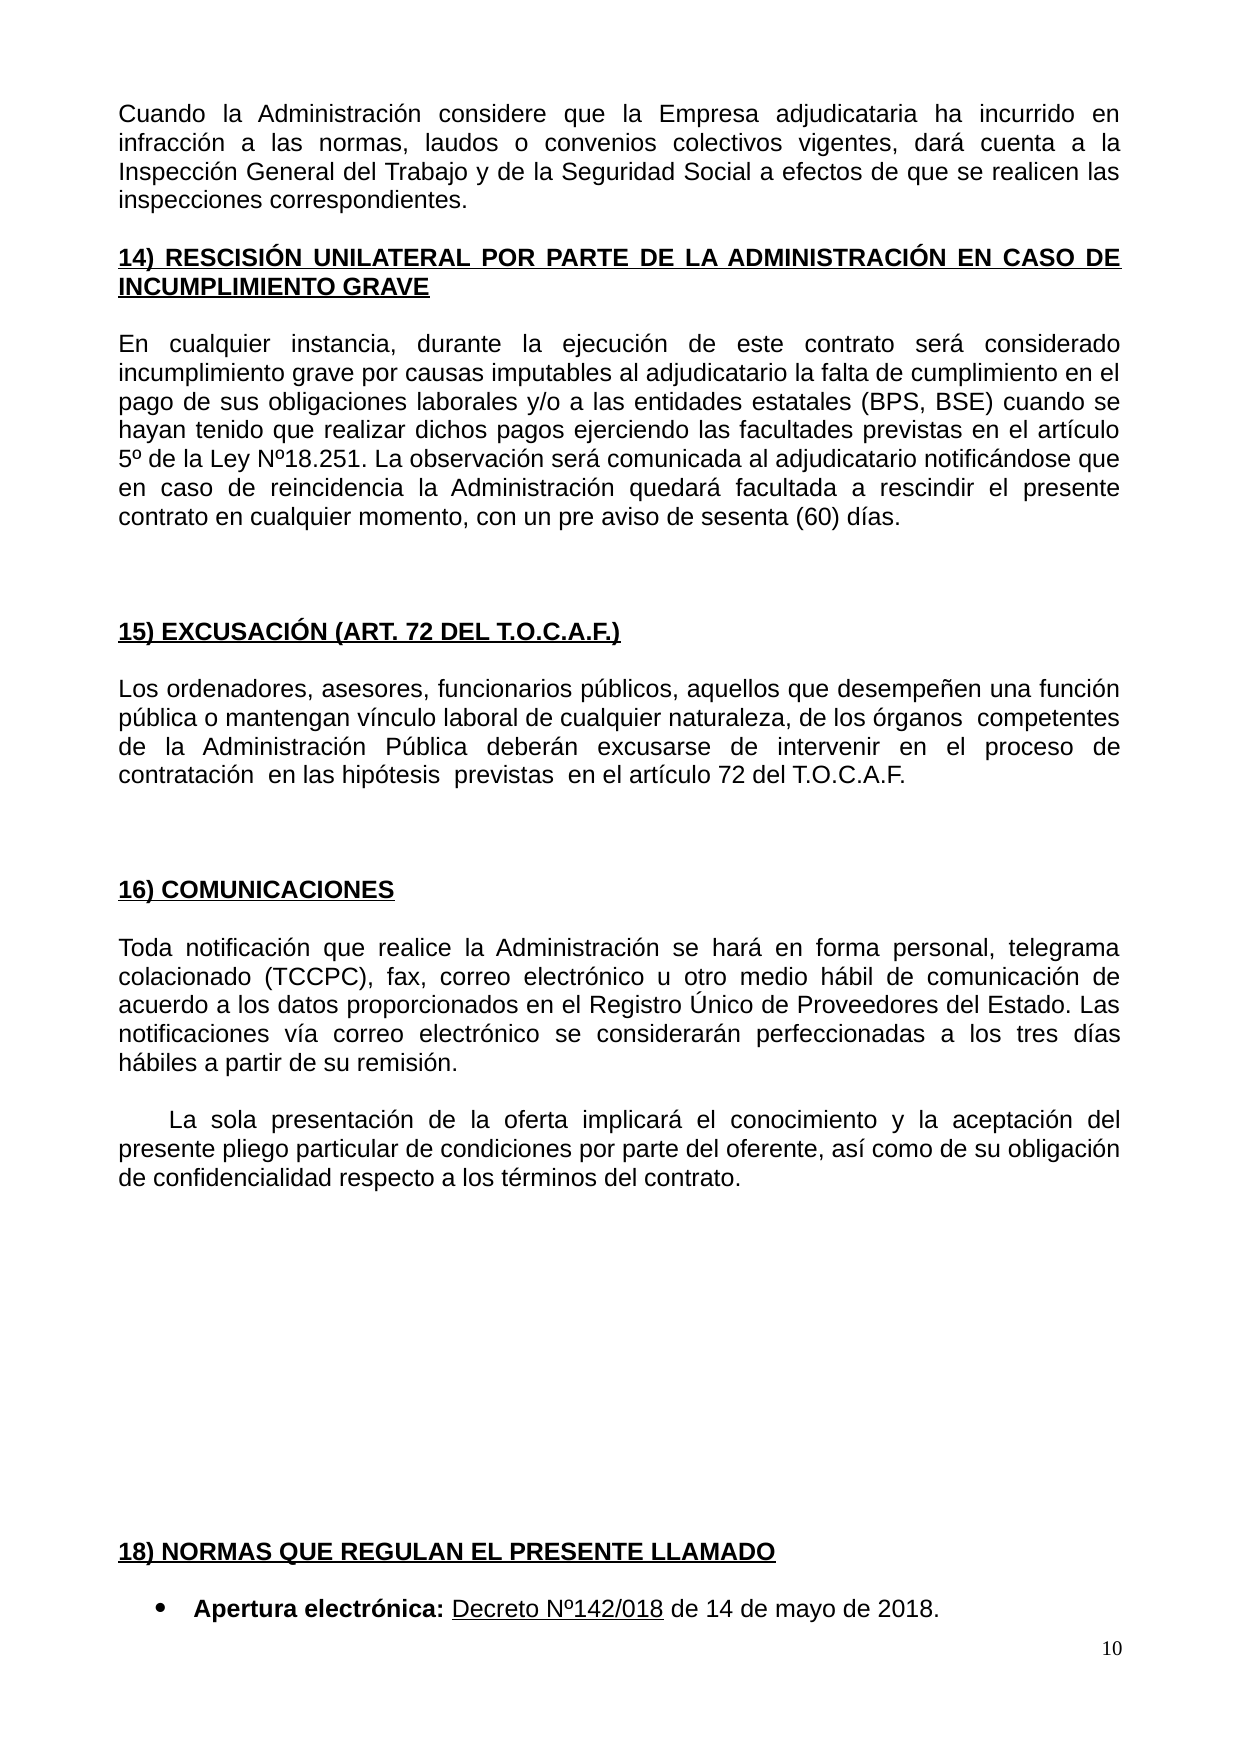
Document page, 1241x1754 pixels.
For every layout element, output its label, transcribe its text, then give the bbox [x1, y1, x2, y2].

text 15) EXCUSACIÓN (ART. 72 DEL T.O.C.A.F.) [118, 617, 1122, 645]
text Los ordenadores, asesores, funcionarios públicos, aquellos que desempeñen una función pública o mantengan vínculo laboral de cualquier naturaleza, de los órganos competentes de la Administración Pública deberán excusarse de intervenir en el proceso de contratación en las hipótesis previstas en el artículo 72 del T.O.C.A.F. [118, 674, 1122, 789]
text INCUMPLIMIENTO GRAVE [118, 269, 1122, 300]
text 17) La sola presentación de la oferta implicará el conocimiento y la aceptación del presente pliego particular de condiciones por parte del oferente, así como de su obligación de confidencialidad respecto a los términos del contrato. [118, 1105, 1122, 1192]
text Toda notificación que realice la Administración se hará en forma personal, telegrama colacionado (TCCPC), fax, correo electrónico u otro medio hábil de comunicación de acuerdo a los datos proporcionados en el Registro Único de Proveedores del Estado. Las notificaciones vía correo electrónico se considerarán perfeccionadas a los tres días hábiles a partir de su remisión. [118, 933, 1122, 1077]
text 16) COMUNICACIONES [118, 875, 1122, 904]
list Apertura electrónica: Decreto Nº142/018 de 14 de mayo de 2018. [156, 1594, 1122, 1623]
text 14) RESCISIÓN UNILATERAL POR PARTE DE LA ADMINISTRACIÓN EN CASO DE [118, 243, 1122, 268]
text En cualquier instancia, durante la ejecución de este contrato será considerado incumplimiento grave por causas imputables al adjudicatario la falta de cumplimiento en el pago de sus obligaciones laborales y/o a las entidades estatales (BPS, BSE) cuando se hayan tenido que realizar dichos pagos ejerciendo las facultades previstas en el artículo 5º de la Ley Nº18.251. La observación será comunicada al adjudicatario notificándose que en caso de reincidencia la Administración quedará facultada a rescindir el presente contrato en cualquier momento, con un pre aviso de sesenta (60) días. [118, 329, 1122, 530]
text Cuando la Administración considere que la Empresa adjudicataria ha incurrido en infracción a las normas, laudos o convenios colectivos vigentes, dará cuenta a la Inspección General del Trabajo y de la Seguridad Social a efectos de que se realicen las inspecciones correspondientes. [118, 99, 1122, 214]
text 18) NORMAS QUE REGULAN EL PRESENTE LLAMADO [118, 1537, 1122, 1565]
